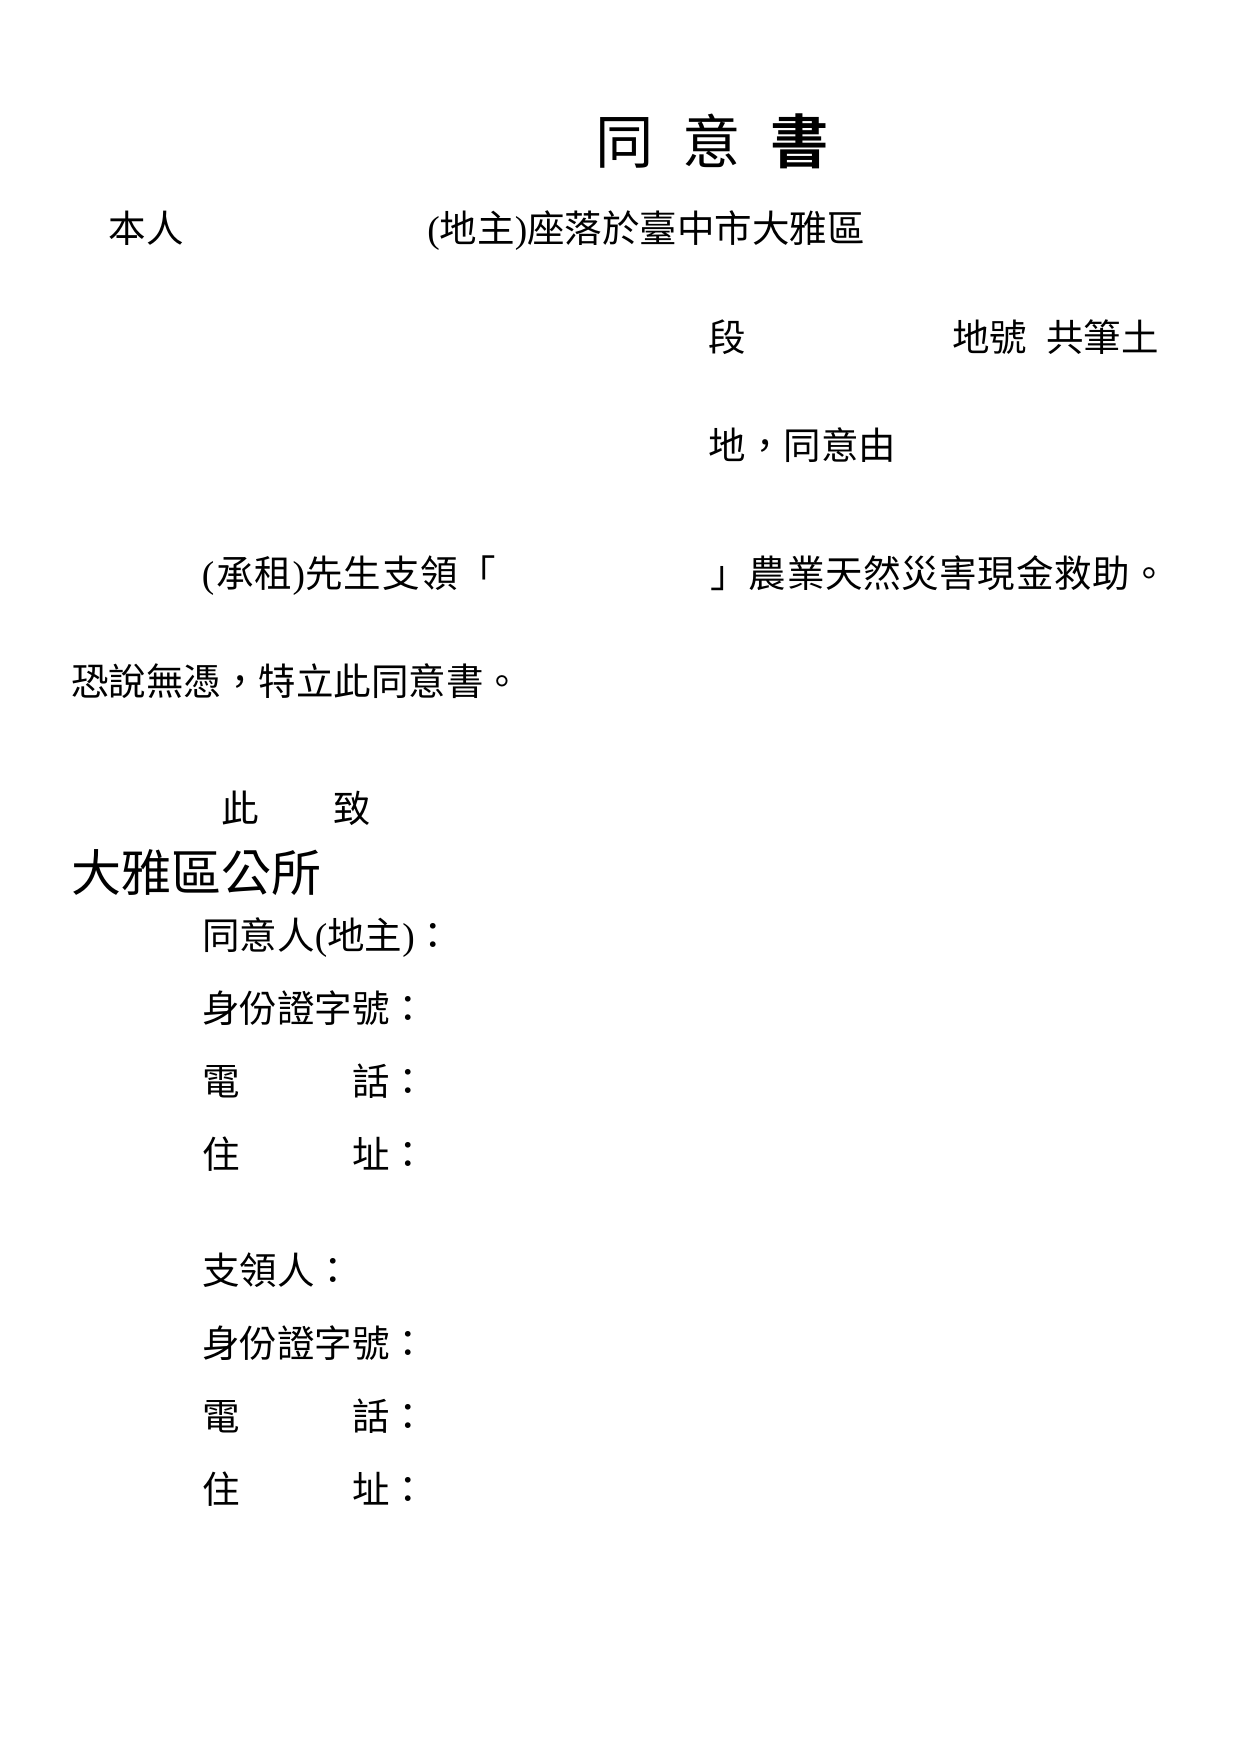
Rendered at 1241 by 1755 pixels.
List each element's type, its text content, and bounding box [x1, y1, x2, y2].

text 此 致 [71, 779, 1169, 833]
text 身份證字號： [71, 979, 1169, 1033]
text 同 意 書 [71, 96, 1169, 180]
text 大雅區公所 [71, 833, 1169, 906]
text (承租)先生支領「 」農業天然災害現金救助。恐說無憑，特立此同意書。 [71, 543, 1169, 706]
text 同意人(地主)： [71, 906, 1169, 960]
text 支領人： [71, 1241, 1169, 1295]
text 電 話： [71, 1387, 1169, 1441]
text 住 址： [71, 1125, 1169, 1179]
text 電 話： [71, 1052, 1169, 1106]
text 本人 (地主)座落於臺中市大雅區 段 地號 共筆土地，同意由 [71, 199, 1169, 470]
text 身份證字號： [71, 1314, 1169, 1368]
text 住 址： [71, 1460, 1169, 1514]
